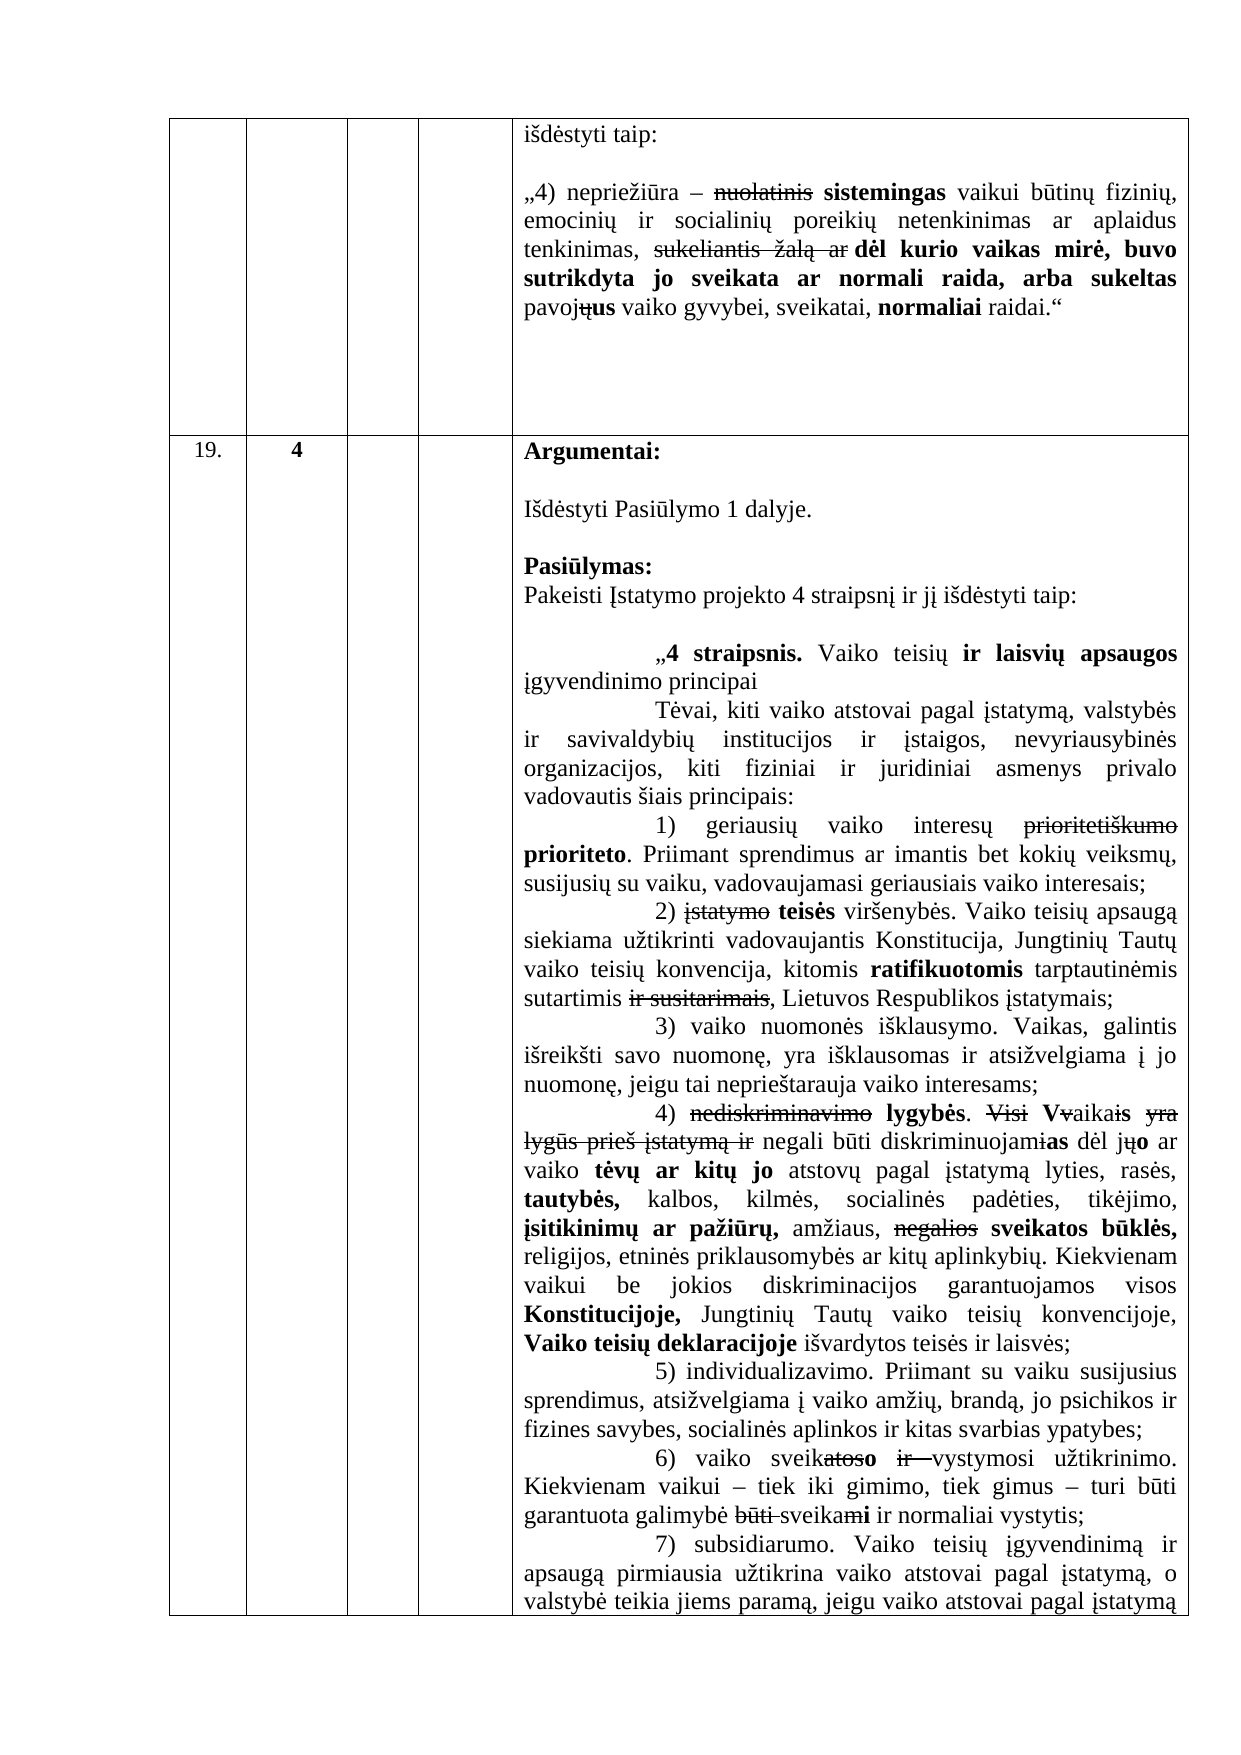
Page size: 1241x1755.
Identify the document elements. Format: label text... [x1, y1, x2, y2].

table_cell Argumentai: Išdėstyti Pasiūlymo 1 dalyje. Pasiūlymas: Pakeisti Įstatymo projekto 4 straipsnį ir jį išdėstyti taip: „4 straipsnis. Vaiko teisių ir laisvių apsaugos įgyvendinimo principai Tėvai, kiti vaiko atstovai pagal įstatymą, valstybės ir savivaldybių institucijos ir įstaigos, nevyriausybinės organizacijos, kiti fiziniai ir juridiniai asmenys privalo vadovautis šiais principais: 1) geriausių vaiko interesų prioritetiškumo prioriteto. Priimant sprendimus ar imantis bet kokių veiksmų, susijusių su vaiku, vadovaujamasi geriausiais vaiko interesais; 2) įstatymo teisės viršenybės. Vaiko teisių apsaugą siekiama užtikrinti vadovaujantis Konstitucija, Jungtinių Tautų vaiko teisių konvencija, kitomis ratifikuotomis tarptautinėmis sutartimis ir susitarimais, Lietuvos Respublikos įstatymais; 3) vaiko nuomonės išklausymo. Vaikas, galintis išreikšti savo nuomonę, yra išklausomas ir atsižvelgiama į jo nuomonę, jeigu tai neprieštarauja vaiko interesams; 4) nediskriminavimo lygybės. Visi Vvaikais yra lygūs prieš įstatymą ir negali būti diskriminuojamias dėl jųo ar vaiko tėvų ar kitų jo atstovų pagal įstatymą lyties, rasės, tautybės, kalbos, kilmės, socialinės padėties, tikėjimo, įsitikinimų ar pažiūrų, amžiaus, negalios sveikatos būklės, religijos, etninės priklausomybės ar kitų aplinkybių. Kiekvienam vaikui be jokios diskriminacijos garantuojamos visos Konstitucijoje, Jungtinių Tautų vaiko teisių konvencijoje, Vaiko teisių deklaracijoje išvardytos teisės ir laisvės; 5) individualizavimo. Priimant su vaiku susijusius sprendimus, atsižvelgiama į vaiko amžių, brandą, jo psichikos ir fizines savybes, socialinės aplinkos ir kitas svarbias ypatybes; 6) vaiko sveikatoso ir vystymosi užtikrinimo. Kiekvienam vaikui – tiek iki gimimo, tiek gimus – turi būti garantuota galimybė būti sveikami ir normaliai vystytis; 7) subsidiarumo. Vaiko teisių įgyvendinimą ir apsaugą pirmiausia užtikrina vaiko atstovai pagal įstatymą, o valstybė teikia jiems paramą, jeigu vaiko atstovai pagal įstatymą [513, 436, 1188, 1615]
table_cell 19. [170, 436, 246, 1615]
table_cell [348, 436, 418, 1615]
table_cell [348, 119, 418, 435]
table_cell [419, 119, 512, 435]
table_cell [247, 119, 347, 435]
table_cell [419, 436, 512, 1615]
table_cell išdėstyti taip: „4) nepriežiūra – nuolatinis sistemingas vaikui būtinų fizinių, emocinių ir socialinių poreikių netenkinimas ar aplaidus tenkinimas, sukeliantis žalą ar dėl kurio vaikas mirė, buvo sutrikdyta jo sveikata ar normali raida, arba sukeltas pavojųus vaiko gyvybei, sveikatai, normaliai raidai.“ [513, 119, 1188, 435]
table_cell [170, 119, 246, 435]
table_cell 4 [247, 436, 347, 1615]
